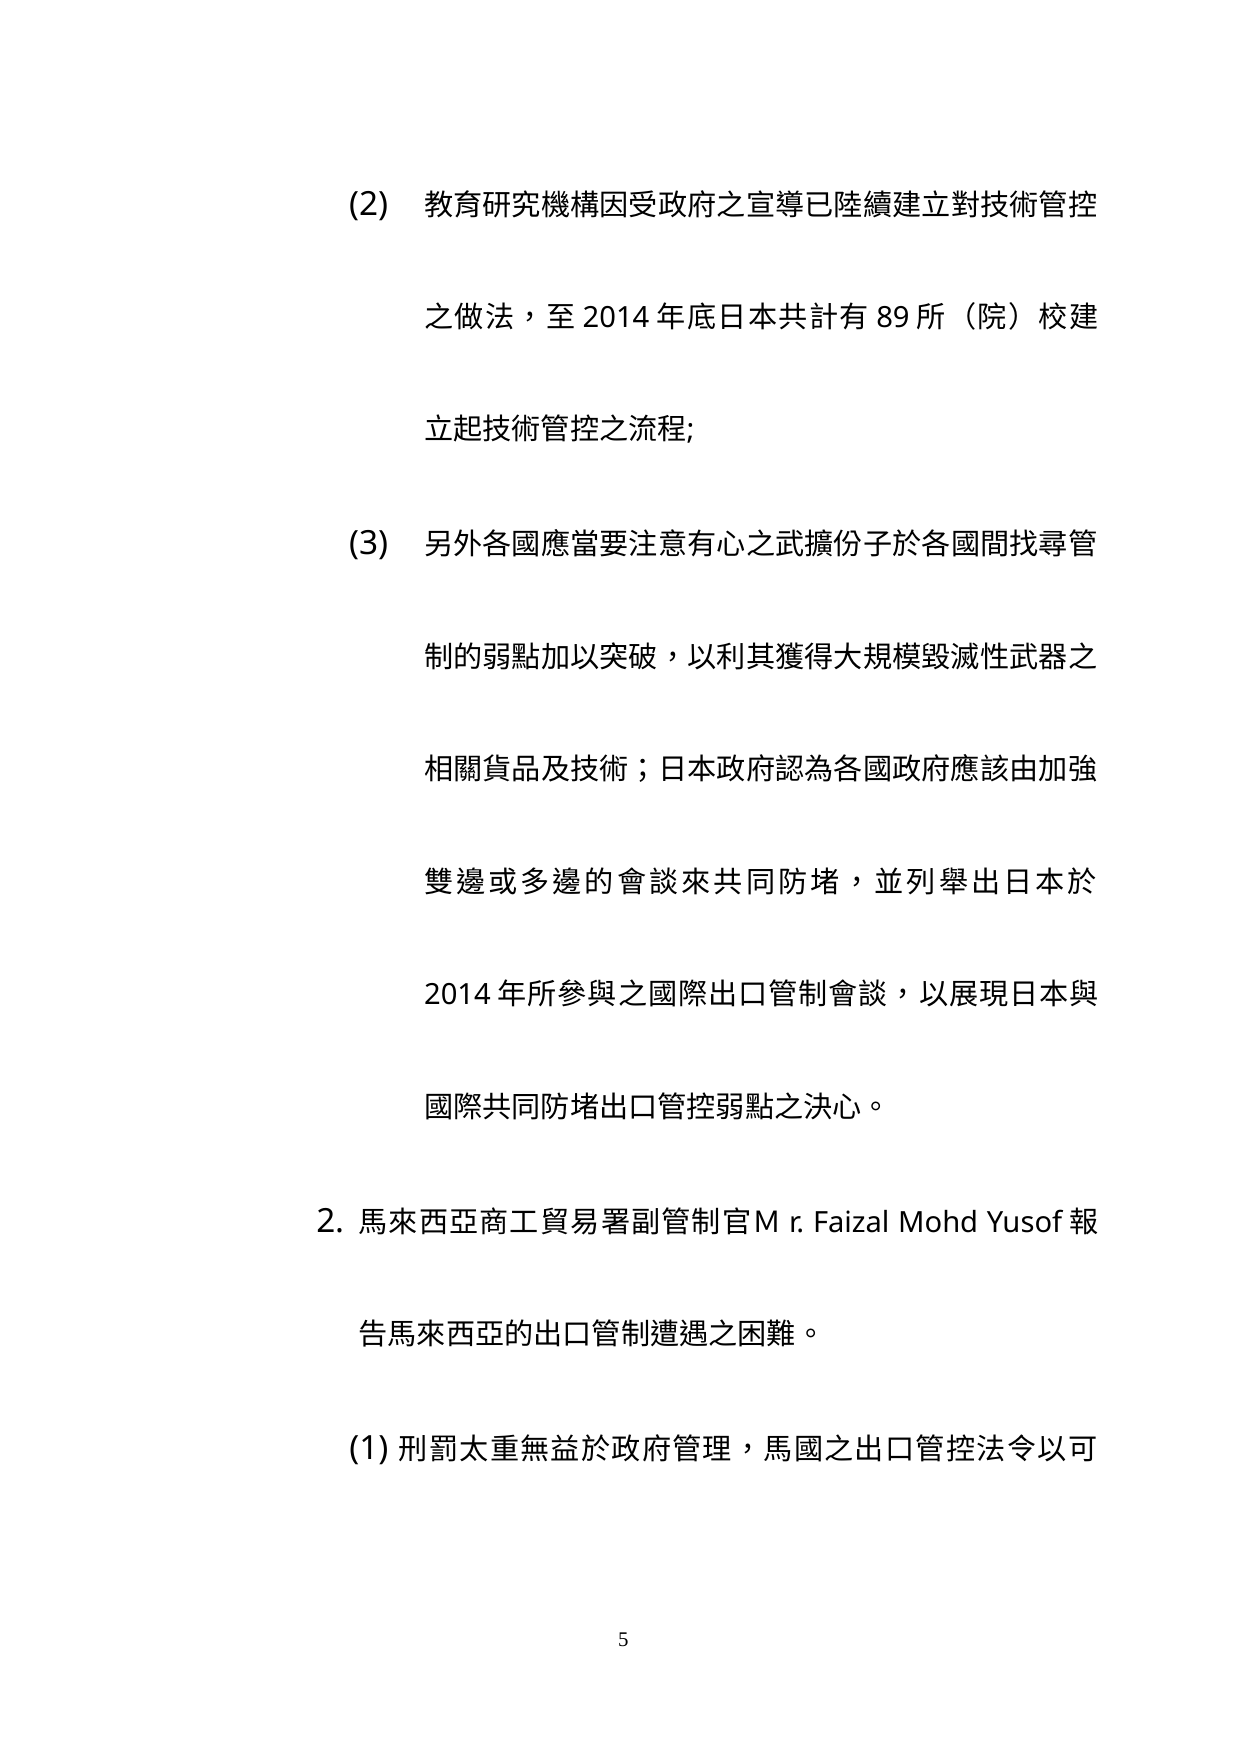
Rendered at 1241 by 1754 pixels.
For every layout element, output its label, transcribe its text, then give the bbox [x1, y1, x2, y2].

list 教育研究機構因受政府之宣導已陸續建立對技術管控之做法，至2014年底日本共計有89所（院）校建立起技術管控之流程; [349, 164, 1098, 464]
list 另外各國應當要注意有心之武擴份子於各國間找尋管制的弱點加以突破，以利其獲得大規模毀滅性武器之相關貨品及技術；日本政府認為各國政府應該由加強雙邊或多邊的會談來共同防堵，並列舉出日本於2014年所參與之國際出口管制會談，以展現日本與國際共同防堵出口管控弱點之決心。 [349, 504, 1098, 1142]
list 馬來西亞商工貿易署副管制官Ｍr. Faizal Mohd Yusof報告馬來西亞的出口管制遭遇之困難。 [316, 1182, 1098, 1369]
list 刑罰太重無益於政府管理，馬國之出口管控法令以可 [349, 1409, 1098, 1484]
